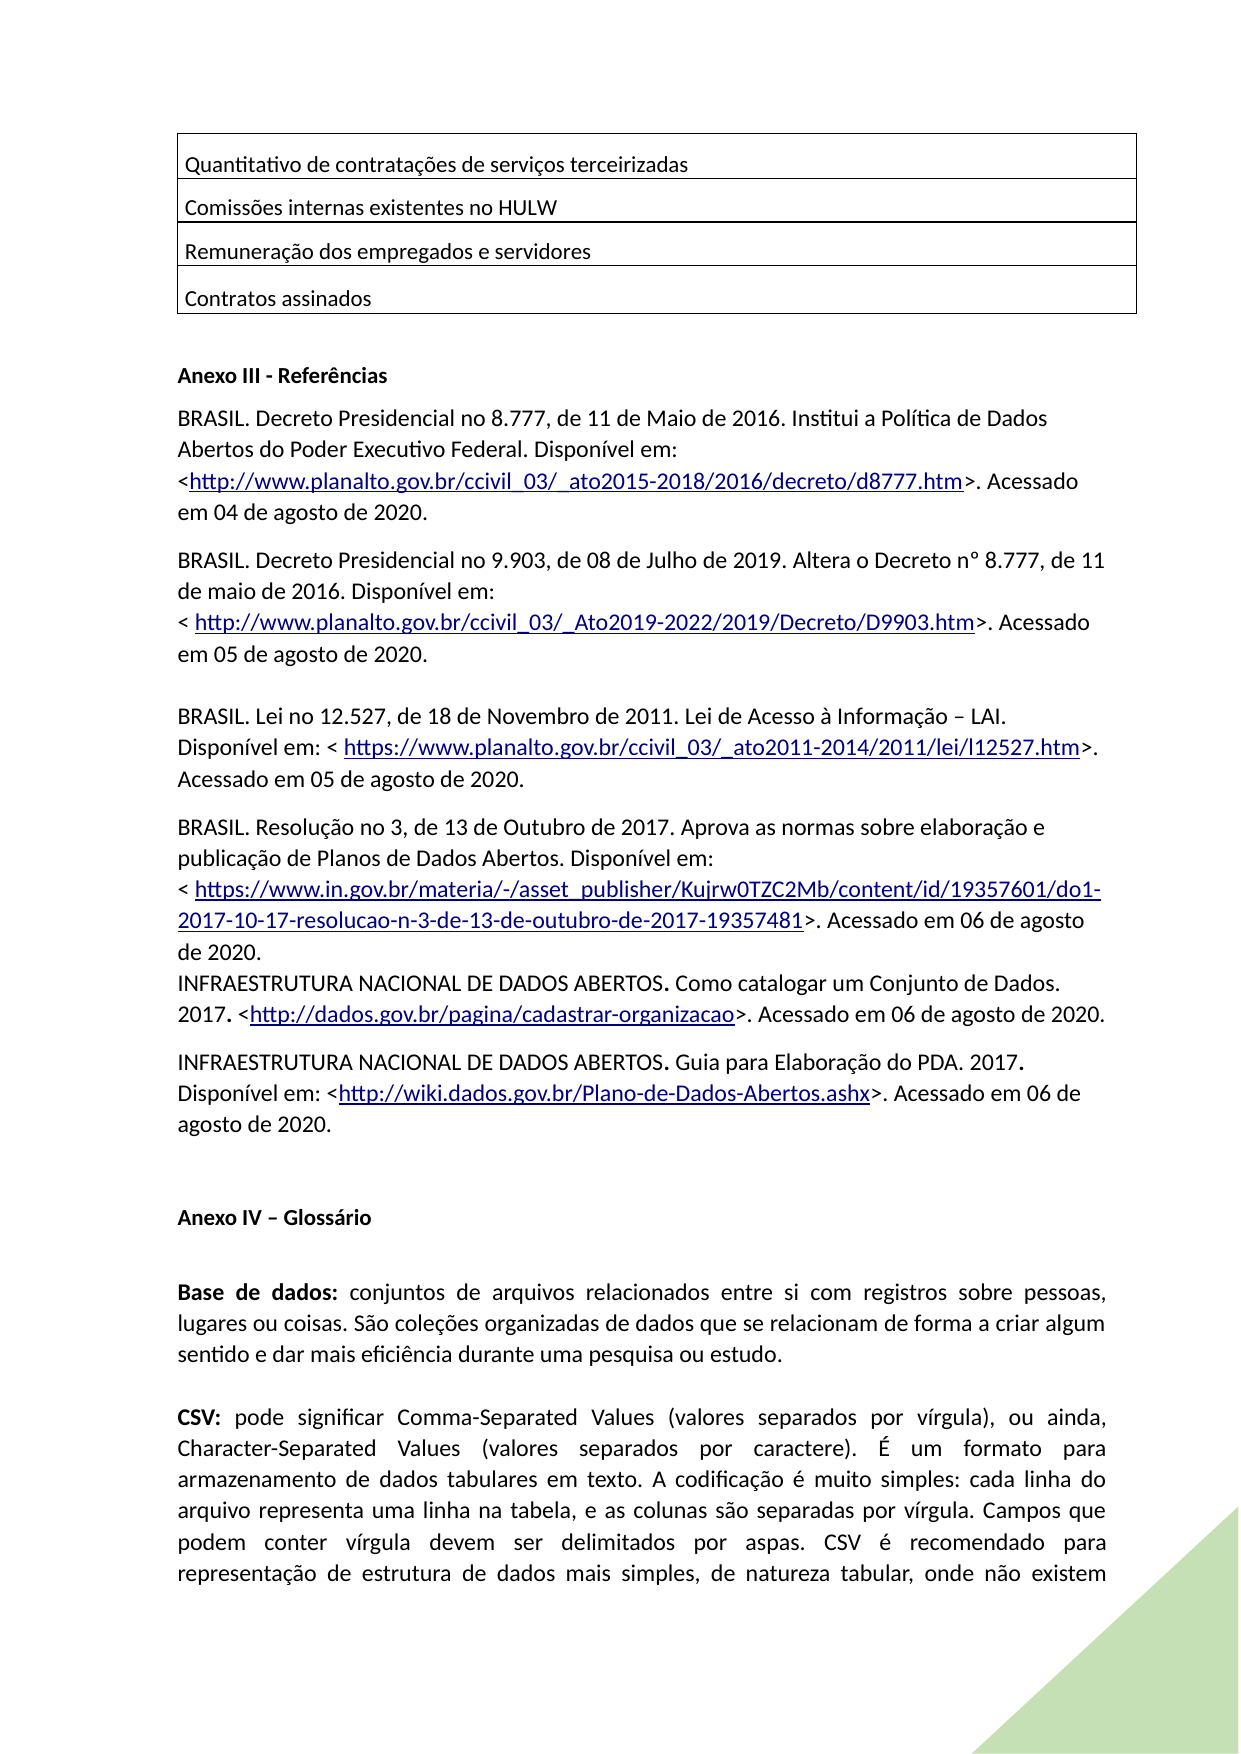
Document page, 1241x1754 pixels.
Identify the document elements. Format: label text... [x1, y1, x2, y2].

text INFRAESTRUTURA NACIONAL DE DADOS ABERTOS. Guia para Elaboração do PDA. 2017. [177, 1047, 1107, 1076]
text Base de dados: conjuntos de arquivos relacionados entre si com registros sobre pessoas, lugares ou coisas. São coleções organizadas de dados que se relacionam de forma a criar algum sentido e dar mais eficiência durante uma pesquisa ou estudo. [177, 1277, 1107, 1368]
text CSV: pode significar Comma-Separated Values (valores separados por vírgula), ou ainda, Character-Separated Values (valores separados por caractere). É um formato para armazenamento de dados tabulares em texto. A codificação é muito simples: cada linha do arquivo representa uma linha na tabela, e as colunas são separadas por vírgula. Campos que podem conter vírgula devem ser delimitados por aspas. CSV é recomendado para representação de estrutura de dados mais simples, de natureza tabular, onde não existem [177, 1402, 1107, 1587]
table_cell Remuneração dos empregados e servidores [178, 223, 1136, 265]
subtitle Anexo III - Referências [177, 361, 1107, 389]
text Disponível em: <http://wiki.dados.gov.br/Plano-de-Dados-Abertos.ashx>. Acessado em 06 de agosto de 2020. [177, 1078, 1107, 1139]
table_cell Comissões internas existentes no HULW [178, 179, 1136, 221]
text BRASIL. Decreto Presidencial no 8.777, de 11 de Maio de 2016. Institui a Política de Dados Abertos do Poder Executivo Federal. Disponível em: <http://www.planalto.gov.br/ccivil_03/_ato2015-2018/2016/decreto/d8777.htm>. Acessado em 04 de agosto de 2020. [177, 403, 1107, 526]
table_cell Quantitativo de contratações de serviços terceirizadas [178, 134, 1136, 178]
text BRASIL. Resolução no 3, de 13 de Outubro de 2017. Aprova as normas sobre elaboração e publicação de Planos de Dados Abertos. Disponível em: [177, 812, 1107, 872]
table_cell Contratos assinados [178, 266, 1136, 312]
text < http://www.planalto.gov.br/ccivil_03/_Ato2019-2022/2019/Decreto/D9903.htm>. Acessado em 05 de agosto de 2020. [177, 607, 1107, 668]
text INFRAESTRUTURA NACIONAL DE DADOS ABERTOS. Como catalogar um Conjunto de Dados. 2017. <http://dados.gov.br/pagina/cadastrar-organizacao>. Acessado em 06 de agosto de 2020. [177, 968, 1107, 1028]
text BRASIL. Lei no 12.527, de 18 de Novembro de 2011. Lei de Acesso à Informação – LAI. Disponível em: < https://www.planalto.gov.br/ccivil_03/_ato2011-2014/2011/lei/l12527.htm>. Acessado em 05 de agosto de 2020. [177, 701, 1107, 793]
subtitle Anexo IV – Glossário [177, 1203, 1107, 1231]
text < https://www.in.gov.br/materia/-/asset_publisher/Kujrw0TZC2Mb/content/id/19357601/do1-2017-10-17-resolucao-n-3-de-13-de-outubro-de-2017-19357481>. Acessado em 06 de agosto de 2020. [177, 874, 1107, 966]
text BRASIL. Decreto Presidencial no 9.903, de 08 de Julho de 2019. Altera o Decreto nº 8.777, de 11 de maio de 2016. Disponível em: [177, 545, 1107, 606]
